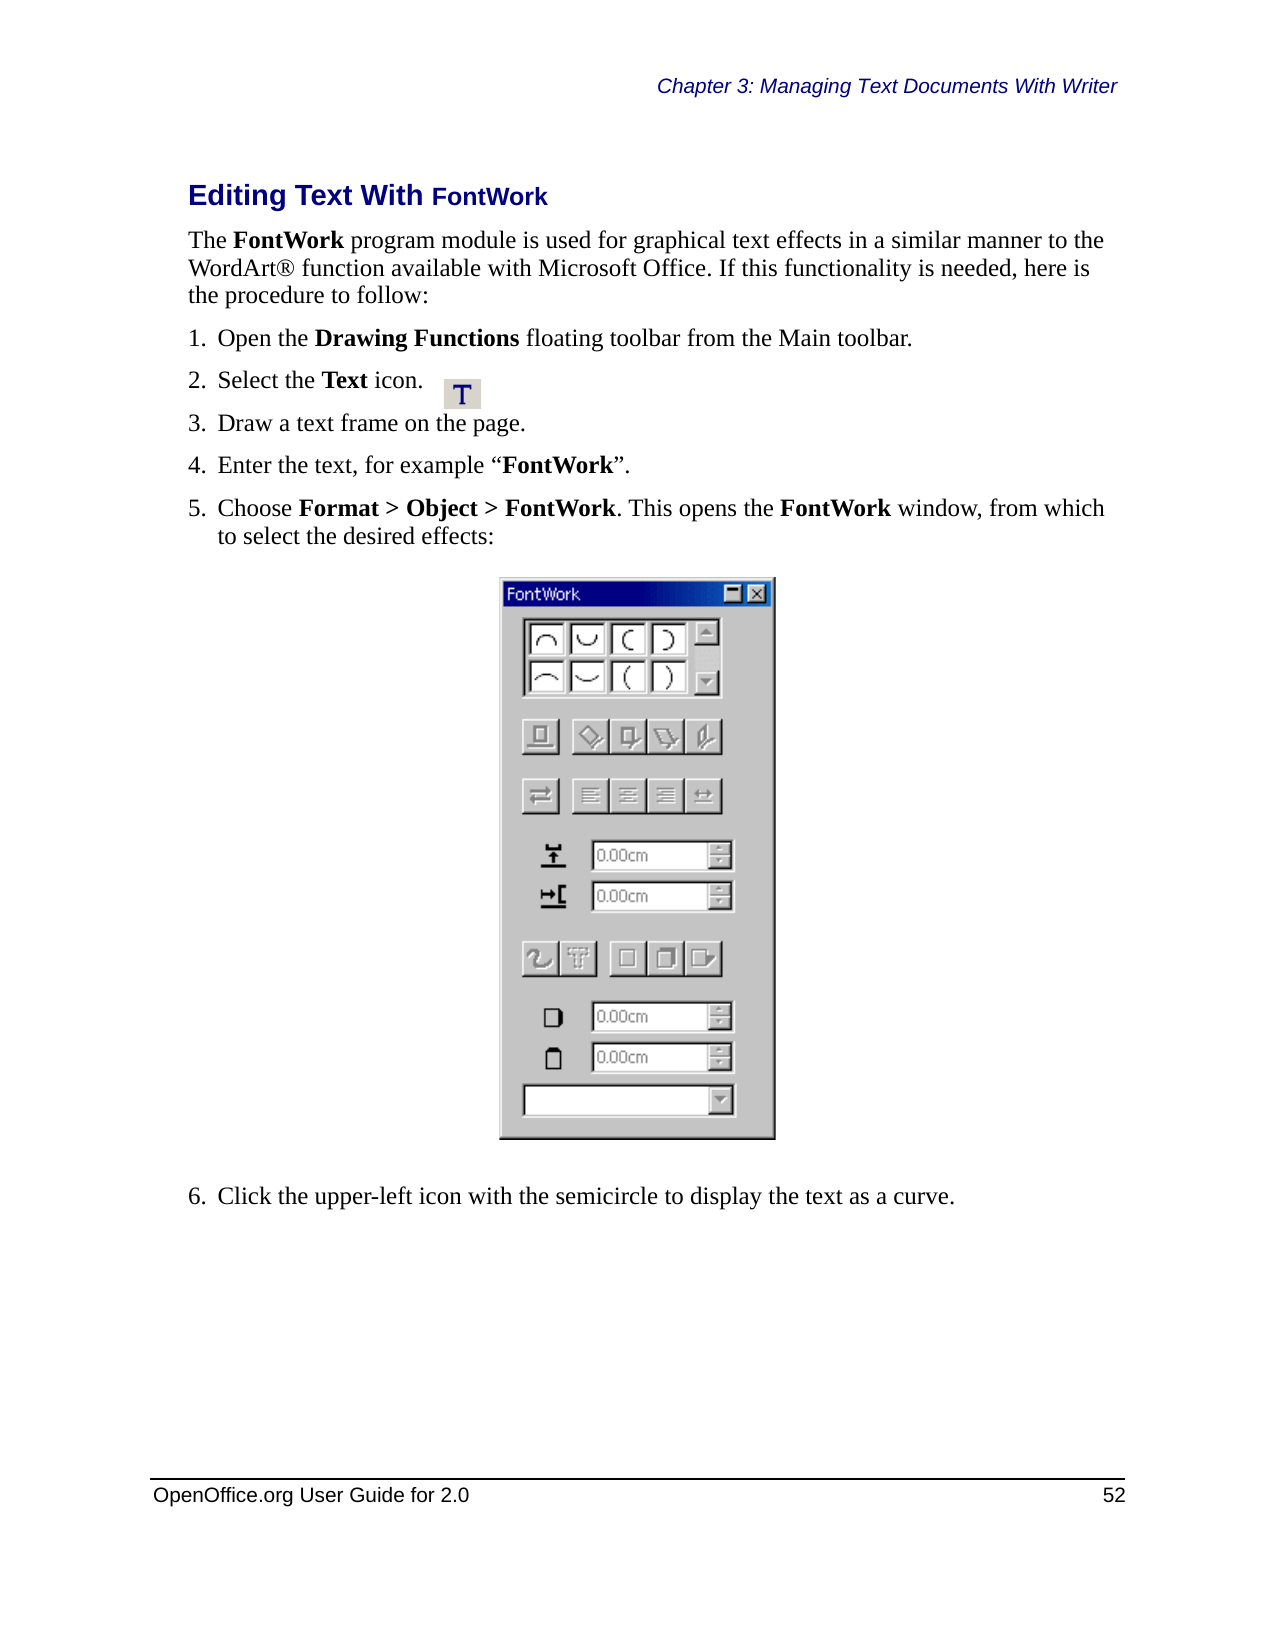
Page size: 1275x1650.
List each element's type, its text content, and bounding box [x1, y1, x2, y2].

subtitle Editing Text With FontWork [188, 179, 1125, 211]
list Enter the text, for example “FontWork”. [188, 452, 1125, 479]
list Select the Text icon. [188, 367, 1125, 394]
picture [499, 577, 776, 1140]
text The FontWork program module is used for graphical text effects in a similar manner to the WordArt® function available with Microsoft Office. If this functionality is needed, here is the procedure to follow: [188, 226, 1125, 309]
list Choose Format > Object > FontWork. This opens the FontWork window, from which to select the desired effects: [188, 494, 1125, 549]
list Click the upper-left icon with the semicircle to display the text as a curve. [188, 1182, 1125, 1210]
picture [443, 379, 482, 409]
list Open the Drawing Functions floating toolbar from the Main toolbar. [188, 324, 1125, 352]
list Draw a text frame on the page. [188, 409, 1125, 437]
